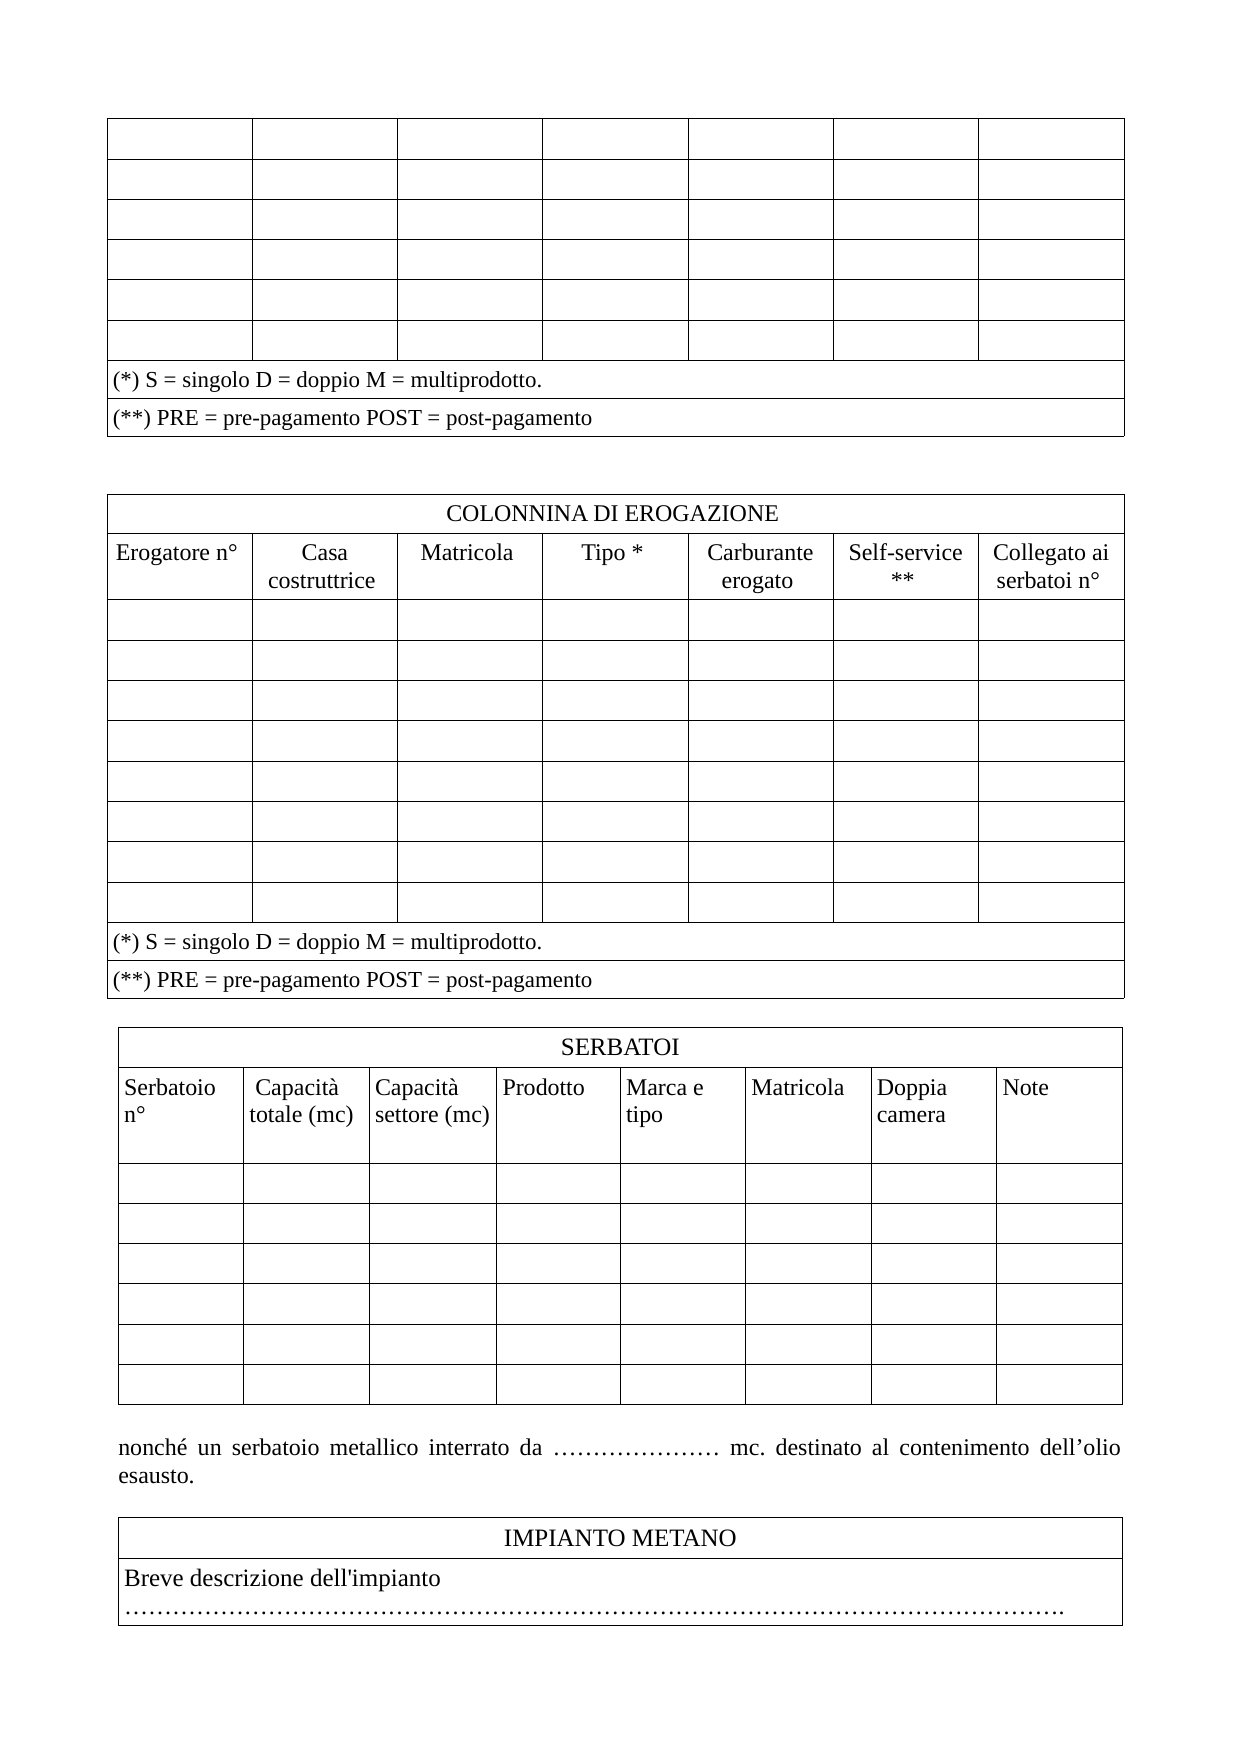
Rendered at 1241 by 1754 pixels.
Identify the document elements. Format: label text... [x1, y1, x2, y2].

table_cell [834, 762, 978, 801]
table_cell [872, 1365, 996, 1404]
table_cell [621, 1284, 745, 1324]
table_cell [398, 200, 542, 239]
table_cell [108, 721, 252, 761]
table_cell [497, 1325, 620, 1364]
table_cell [398, 160, 542, 199]
table_cell Breve descrizione dell'impianto ………………………………………………………………………………………………………. [119, 1559, 1122, 1625]
table_cell [979, 681, 1124, 720]
table_cell Note [997, 1068, 1122, 1162]
table_cell [689, 240, 833, 279]
table_cell [872, 1325, 996, 1364]
table_cell Matricola [746, 1068, 871, 1162]
table_cell [543, 883, 688, 922]
table_cell [979, 802, 1124, 841]
table_cell [746, 1244, 871, 1283]
table_cell [689, 200, 833, 239]
table_cell [834, 280, 978, 320]
table_cell [689, 600, 833, 640]
table_cell [497, 1244, 620, 1283]
table_cell [398, 721, 542, 761]
table_cell [746, 1325, 871, 1364]
table_cell [244, 1204, 369, 1243]
table_cell [834, 160, 978, 199]
table_cell [253, 160, 397, 199]
table_cell [746, 1204, 871, 1243]
table_cell [834, 681, 978, 720]
table_cell [979, 200, 1124, 239]
table_cell Self-service ** [834, 534, 978, 599]
table_cell [979, 240, 1124, 279]
table_cell [621, 1365, 745, 1404]
table_cell [689, 842, 833, 882]
table_cell [834, 802, 978, 841]
table_cell [621, 1164, 745, 1203]
table_cell [108, 240, 252, 279]
table_cell [872, 1204, 996, 1243]
table_cell (*) S = singolo D = doppio M = multiprodotto. [108, 361, 1124, 398]
table_cell [543, 802, 688, 841]
table_cell [119, 1284, 243, 1324]
table_cell [370, 1244, 496, 1283]
table_cell [108, 762, 252, 801]
table_cell [398, 321, 542, 360]
table_cell [979, 160, 1124, 199]
table_cell [108, 883, 252, 922]
table_cell Doppia camera [872, 1068, 996, 1162]
table_cell [108, 842, 252, 882]
table_cell [834, 641, 978, 680]
table_cell [543, 842, 688, 882]
table_cell [689, 280, 833, 320]
table_cell [398, 842, 542, 882]
table_cell [543, 721, 688, 761]
table_cell [689, 681, 833, 720]
table_cell [689, 762, 833, 801]
table_cell [244, 1284, 369, 1324]
table_cell [543, 681, 688, 720]
table_cell [543, 641, 688, 680]
table_cell Matricola [398, 534, 542, 599]
table_cell [543, 600, 688, 640]
table_cell [979, 600, 1124, 640]
table_cell [834, 119, 978, 158]
table_cell [108, 641, 252, 680]
table_cell [543, 280, 688, 320]
table_cell [108, 280, 252, 320]
table_cell [979, 842, 1124, 882]
table_cell [370, 1325, 496, 1364]
table_header SERBATOI [119, 1028, 1122, 1067]
table_cell Casa costruttrice [253, 534, 397, 599]
table_cell [497, 1204, 620, 1243]
table_cell [689, 883, 833, 922]
table_cell (**) PRE = pre-pagamento POST = post-pagamento [108, 399, 1124, 436]
table_cell [398, 802, 542, 841]
table_cell [108, 600, 252, 640]
table_cell [108, 802, 252, 841]
table_cell [543, 240, 688, 279]
table_cell [253, 762, 397, 801]
text nonché un serbatoio metallico interrato da ………………… mc. destinato al contenimento dell’olio esausto. [118, 1433, 1122, 1488]
table_cell [108, 321, 252, 360]
table_cell [979, 280, 1124, 320]
table_cell [119, 1204, 243, 1243]
table_cell Serbatoio n° [119, 1068, 243, 1162]
table_cell [398, 641, 542, 680]
table_cell [997, 1244, 1122, 1283]
table_cell [253, 600, 397, 640]
table_cell [108, 681, 252, 720]
table_cell [244, 1164, 369, 1203]
table_cell [689, 641, 833, 680]
table_cell [979, 762, 1124, 801]
table_cell [872, 1284, 996, 1324]
table_cell [621, 1244, 745, 1283]
table_cell [244, 1325, 369, 1364]
table_cell Prodotto [497, 1068, 620, 1162]
table_cell [979, 321, 1124, 360]
table_cell [370, 1365, 496, 1404]
table_cell [370, 1164, 496, 1203]
table_cell [253, 321, 397, 360]
table_cell [746, 1284, 871, 1324]
table_cell [543, 762, 688, 801]
table_cell [834, 721, 978, 761]
table_cell [997, 1164, 1122, 1203]
table_cell [253, 240, 397, 279]
table_header COLONNINA DI EROGAZIONE [108, 495, 1124, 533]
table_cell [253, 641, 397, 680]
table_cell Collegato ai serbatoi n° [979, 534, 1124, 599]
table_cell [253, 802, 397, 841]
table_cell [746, 1365, 871, 1404]
table_cell [398, 280, 542, 320]
table_cell [997, 1284, 1122, 1324]
table_cell [872, 1164, 996, 1203]
table_cell [108, 200, 252, 239]
table_cell [244, 1365, 369, 1404]
table_cell [689, 802, 833, 841]
table_cell [253, 280, 397, 320]
table_cell [689, 321, 833, 360]
table_cell [398, 240, 542, 279]
table_cell [834, 240, 978, 279]
table_cell [979, 641, 1124, 680]
table_cell [253, 883, 397, 922]
table_cell [689, 721, 833, 761]
table_cell [746, 1164, 871, 1203]
table_cell [398, 119, 542, 158]
table_cell [253, 200, 397, 239]
table_cell [370, 1204, 496, 1243]
table_cell [119, 1164, 243, 1203]
table_cell [997, 1204, 1122, 1243]
table_cell [543, 200, 688, 239]
table_cell [244, 1244, 369, 1283]
table_cell [834, 842, 978, 882]
table_cell [497, 1164, 620, 1203]
table_cell Tipo * [543, 534, 688, 599]
table_cell [621, 1204, 745, 1243]
table_cell [119, 1244, 243, 1283]
table_cell [834, 600, 978, 640]
table_cell [543, 119, 688, 158]
table_cell [398, 762, 542, 801]
table_cell [543, 321, 688, 360]
table_cell [253, 681, 397, 720]
table_cell [253, 842, 397, 882]
table_cell [398, 883, 542, 922]
table_cell [370, 1284, 496, 1324]
table_cell [834, 200, 978, 239]
table_cell [872, 1244, 996, 1283]
table_cell [253, 721, 397, 761]
table_cell (*) S = singolo D = doppio M = multiprodotto. [108, 923, 1124, 960]
table_cell [108, 160, 252, 199]
table_cell Carburante erogato [689, 534, 833, 599]
table_cell [689, 160, 833, 199]
table_header IMPIANTO METANO [119, 1518, 1122, 1557]
table_cell [621, 1325, 745, 1364]
table_cell [497, 1284, 620, 1324]
table_cell [108, 119, 252, 158]
table_cell [398, 600, 542, 640]
table_cell Erogatore n° [108, 534, 252, 599]
table_cell [689, 119, 833, 158]
table_cell [979, 883, 1124, 922]
table_cell [497, 1365, 620, 1404]
table_cell (**) PRE = pre-pagamento POST = post-pagamento [108, 961, 1124, 998]
table_cell [834, 321, 978, 360]
table_cell [119, 1325, 243, 1364]
table_cell [253, 119, 397, 158]
table_cell [398, 681, 542, 720]
table_cell [997, 1365, 1122, 1404]
table_cell [979, 721, 1124, 761]
table_cell [119, 1365, 243, 1404]
table_cell Capacità settore (mc) [370, 1068, 496, 1162]
table_cell Marca e tipo [621, 1068, 745, 1162]
table_cell [997, 1325, 1122, 1364]
table_cell [979, 119, 1124, 158]
table_cell [543, 160, 688, 199]
table_cell Capacità totale (mc) [244, 1068, 369, 1162]
table_cell [834, 883, 978, 922]
